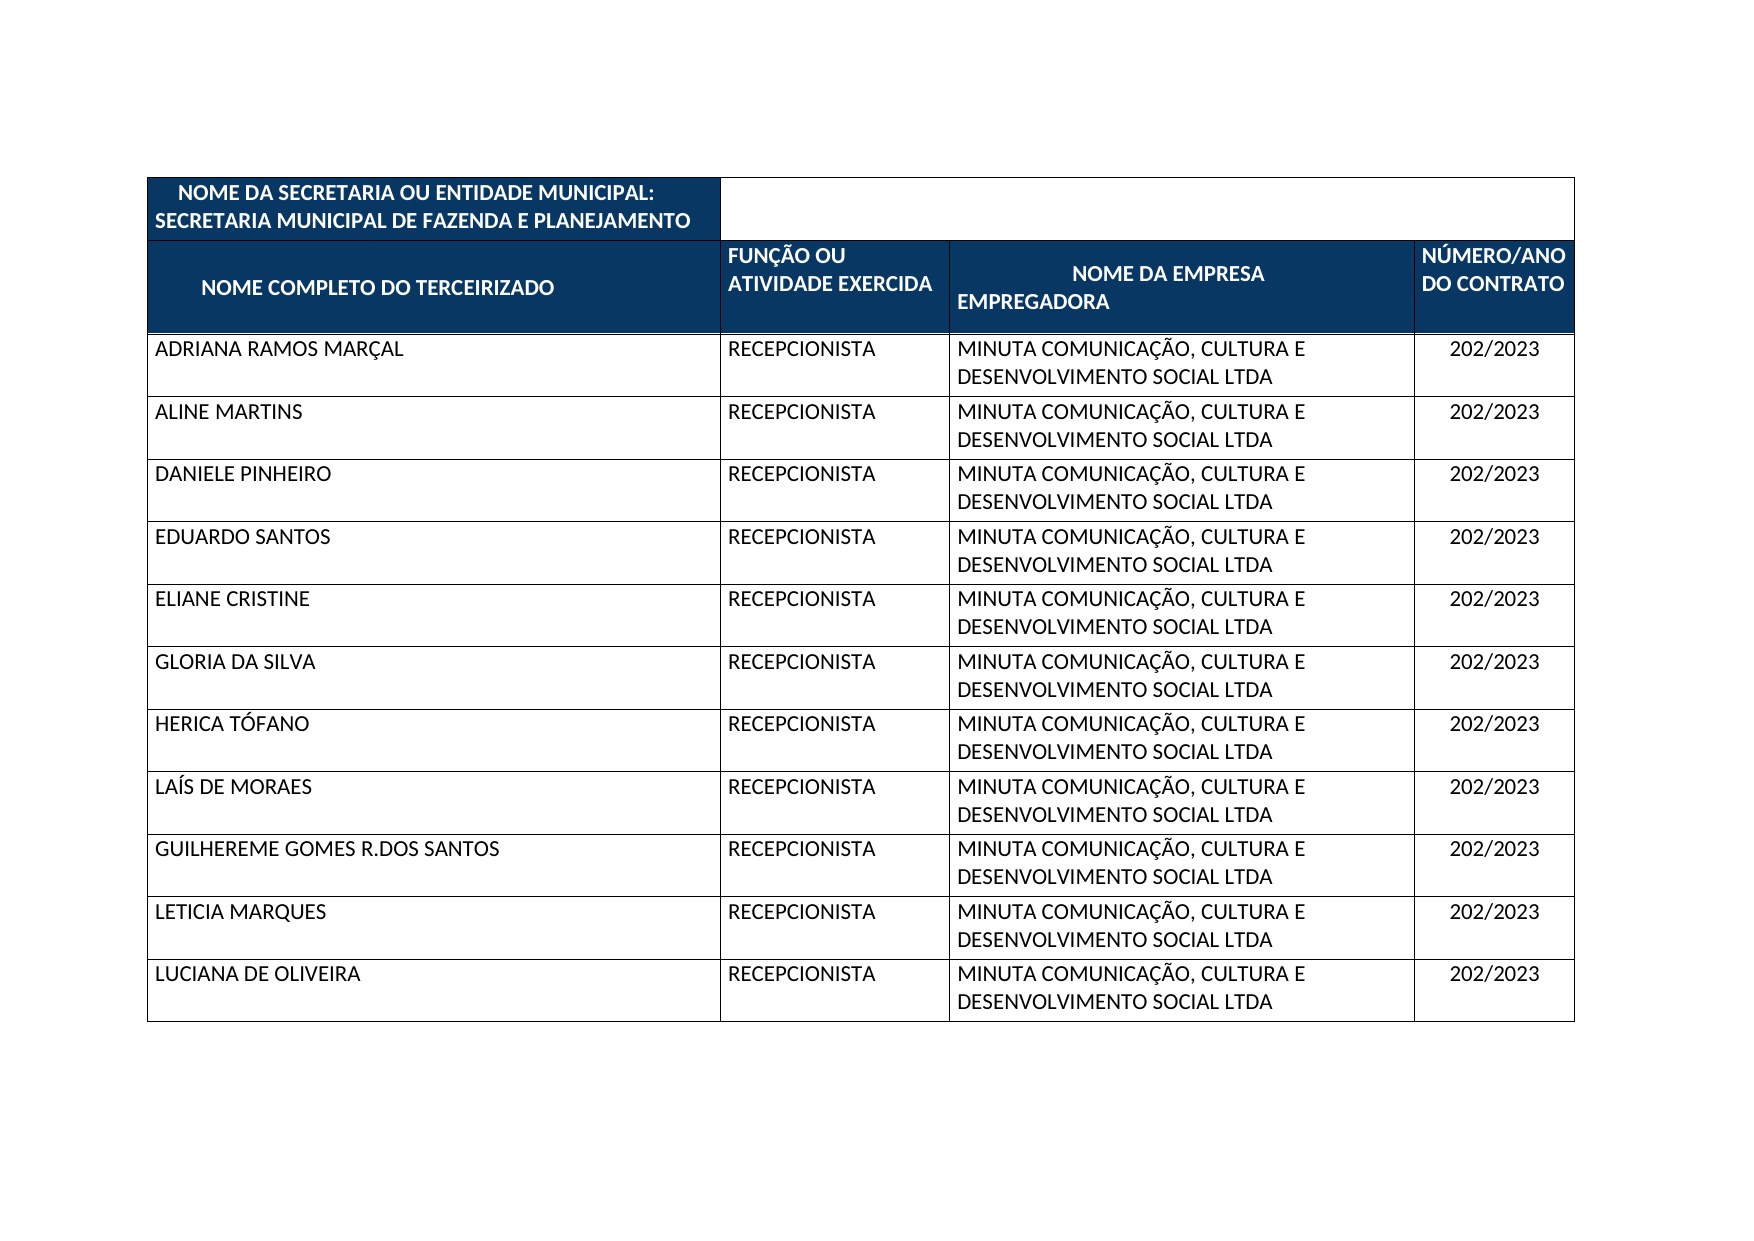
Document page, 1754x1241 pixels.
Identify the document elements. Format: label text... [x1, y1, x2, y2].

table_cell 202/2023 [1415, 647, 1574, 708]
table_cell GLORIA DA SILVA [148, 647, 720, 708]
table_cell RECEPCIONISTA [721, 585, 949, 646]
table_cell LUCIANA DE OLIVEIRA [148, 960, 720, 1021]
table_cell MINUTA COMUNICAÇÃO, CULTURA E DESENVOLVIMENTO SOCIAL LTDA [950, 647, 1414, 708]
table_cell RECEPCIONISTA [721, 335, 949, 396]
table_header NOME DA SECRETARIA OU ENTIDADE MUNICIPAL: SECRETARIA MUNICIPAL DE FAZENDA E PLANEJAMENTO [148, 178, 720, 240]
table_cell 202/2023 [1415, 960, 1574, 1021]
table_cell MINUTA COMUNICAÇÃO, CULTURA E DESENVOLVIMENTO SOCIAL LTDA [950, 335, 1414, 396]
table_cell 202/2023 [1415, 585, 1574, 646]
table_cell ALINE MARTINS [148, 397, 720, 458]
table_cell RECEPCIONISTA [721, 835, 949, 896]
table_cell RECEPCIONISTA [721, 710, 949, 771]
table_cell RECEPCIONISTA [721, 460, 949, 521]
table_cell MINUTA COMUNICAÇÃO, CULTURA E DESENVOLVIMENTO SOCIAL LTDA [950, 585, 1414, 646]
table_cell LETICIA MARQUES [148, 897, 720, 958]
table_cell RECEPCIONISTA [721, 397, 949, 458]
table_cell 202/2023 [1415, 897, 1574, 958]
table_cell MINUTA COMUNICAÇÃO, CULTURA E DESENVOLVIMENTO SOCIAL LTDA [950, 897, 1414, 958]
table_cell 202/2023 [1415, 772, 1574, 833]
table_cell RECEPCIONISTA [721, 522, 949, 583]
table_cell MINUTA COMUNICAÇÃO, CULTURA E DESENVOLVIMENTO SOCIAL LTDA [950, 772, 1414, 833]
table_cell NOME DA EMPRESA EMPREGADORA [950, 241, 1414, 333]
table_cell 202/2023 [1415, 397, 1574, 458]
table_cell MINUTA COMUNICAÇÃO, CULTURA E DESENVOLVIMENTO SOCIAL LTDA [950, 460, 1414, 521]
table_cell 202/2023 [1415, 460, 1574, 521]
table_cell MINUTA COMUNICAÇÃO, CULTURA E DESENVOLVIMENTO SOCIAL LTDA [950, 522, 1414, 583]
table_cell MINUTA COMUNICAÇÃO, CULTURA E DESENVOLVIMENTO SOCIAL LTDA [950, 960, 1414, 1021]
table_cell FUNÇÃO OU ATIVIDADE EXERCIDA [721, 241, 949, 333]
table_cell 202/2023 [1415, 710, 1574, 771]
table_cell MINUTA COMUNICAÇÃO, CULTURA E DESENVOLVIMENTO SOCIAL LTDA [950, 710, 1414, 771]
table_cell 202/2023 [1415, 522, 1574, 583]
table_cell DANIELE PINHEIRO [148, 460, 720, 521]
table_cell HERICA TÓFANO [148, 710, 720, 771]
table_cell GUILHEREME GOMES R.DOS SANTOS [148, 835, 720, 896]
table_cell RECEPCIONISTA [721, 960, 949, 1021]
table_cell NOME COMPLETO DO TERCEIRIZADO [148, 241, 720, 333]
table_cell RECEPCIONISTA [721, 647, 949, 708]
table_cell LAÍS DE MORAES [148, 772, 720, 833]
table_cell MINUTA COMUNICAÇÃO, CULTURA E DESENVOLVIMENTO SOCIAL LTDA [950, 835, 1414, 896]
table_header [721, 178, 1574, 240]
table_cell NÚMERO/ANO DO CONTRATO [1415, 241, 1574, 333]
table_cell 202/2023 [1415, 835, 1574, 896]
table_cell ELIANE CRISTINE [148, 585, 720, 646]
table_cell MINUTA COMUNICAÇÃO, CULTURA E DESENVOLVIMENTO SOCIAL LTDA [950, 397, 1414, 458]
table_cell ADRIANA RAMOS MARÇAL [148, 335, 720, 396]
table_cell RECEPCIONISTA [721, 897, 949, 958]
table_cell EDUARDO SANTOS [148, 522, 720, 583]
table_cell 202/2023 [1415, 335, 1574, 396]
table_cell RECEPCIONISTA [721, 772, 949, 833]
